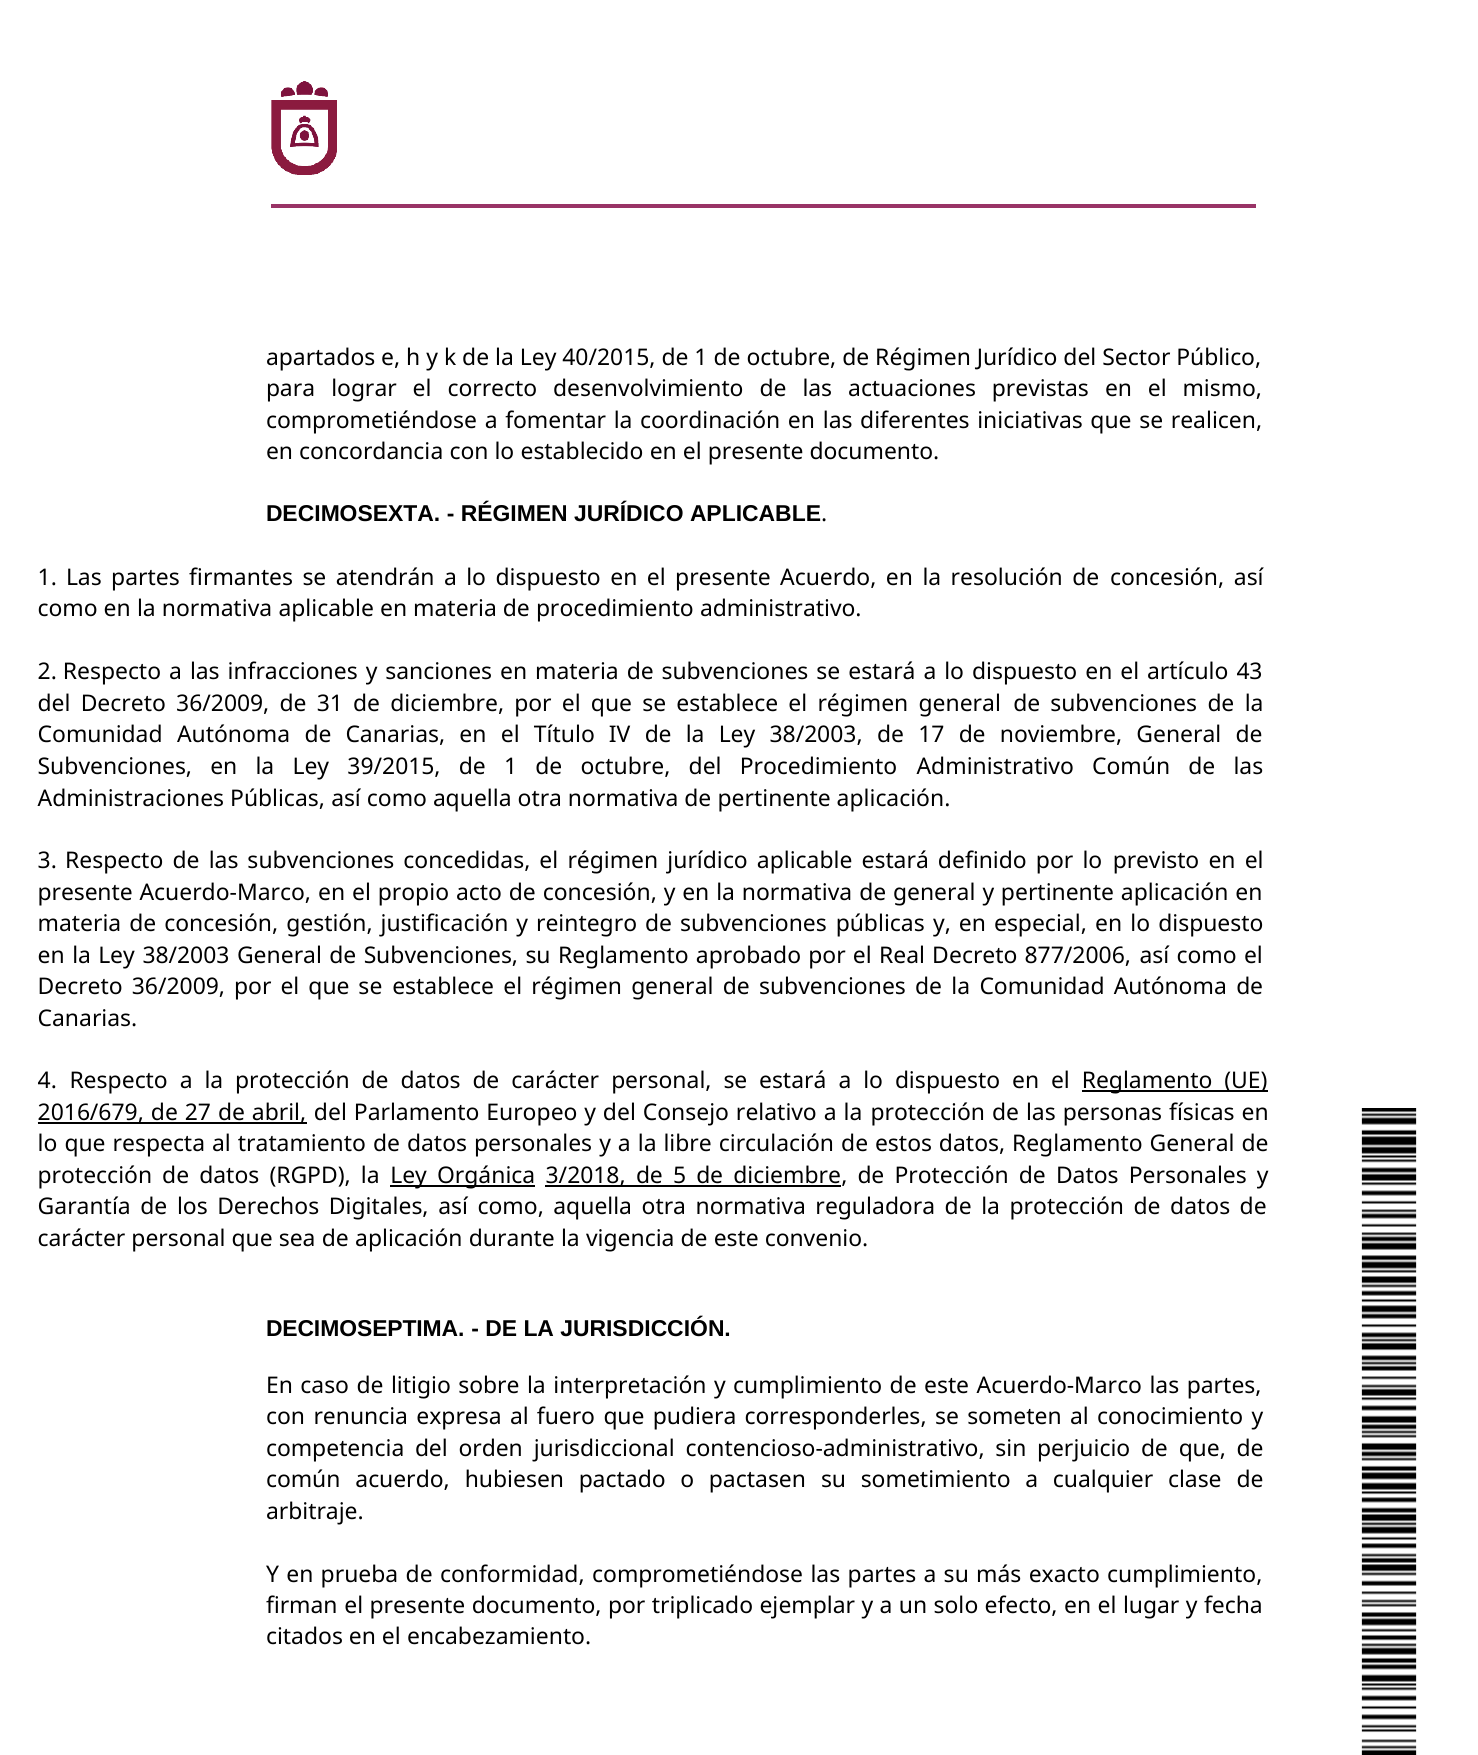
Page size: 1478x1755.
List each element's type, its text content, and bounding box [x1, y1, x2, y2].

list Respecto de las subvenciones concedidas, el régimen jurídico aplicable estará definido por lo previsto en el presente Acuerdo-Marco, en el propio acto de concesión, y en la normativa de general y pertinente aplicación en materia de concesión, gestión, justificación y reintegro de subvenciones públicas y, en especial, en lo dispuesto en la Ley 38/2003 General de Subvenciones, su Reglamento aprobado por el Real Decreto 877/2006, así como el Decreto 36/2009, por el que se establece el régimen general de subvenciones de la Comunidad Autónoma de Canarias. [37, 844, 1263, 1033]
subtitle DECIMOSEPTIMA. - DE LA JURISDICCIÓN. [266, 1315, 1361, 1342]
list Respecto a las infracciones y sanciones en materia de subvenciones se estará a lo dispuesto en el artículo 43 del Decreto 36/2009, de 31 de diciembre, por el que se establece el régimen general de subvenciones de la Comunidad Autónoma de Canarias, en el Título IV de la Ley 38/2003, de 17 de noviembre, General de Subvenciones, en la Ley 39/2015, de 1 de octubre, del Procedimiento Administrativo Común de las Administraciones Públicas, así como aquella otra normativa de pertinente aplicación. [37, 655, 1263, 813]
list Respecto a la protección de datos de carácter personal, se estará a lo dispuesto en el Reglamento (UE) 2016/679, de 27 de abril, del Parlamento Europeo y del Consejo relativo a la protección de las personas físicas en lo que respecta al tratamiento de datos personales y a la libre circulación de estos datos, Reglamento General de protección de datos (RGPD), la Ley Orgánica 3/2018, de 5 de diciembre, de Protección de Datos Personales y Garantía de los Derechos Digitales, así como, aquella otra normativa reguladora de la protección de datos de carácter personal que sea de aplicación durante la vigencia de este convenio. [37, 1064, 1269, 1253]
subtitle DECIMOSEXTA. - RÉGIMEN JURÍDICO APLICABLE. [266, 497, 1427, 528]
text En caso de litigio sobre la interpretación y cumplimiento de este Acuerdo-Marco las partes, con renuncia expresa al fuero que pudiera corresponderles, se someten al conocimiento y competencia del orden jurisdiccional contencioso-administrativo, sin perjuicio de que, de común acuerdo, hubiesen pactado o pactasen su sometimiento a cualquier clase de arbitraje. [266, 1368, 1263, 1526]
text Y en prueba de conformidad, comprometiéndose las partes a su más exacto cumplimiento, firman el presente documento, por triplicado ejemplar y a un solo efecto, en el lugar y fecha citados en el encabezamiento. [266, 1558, 1264, 1651]
text apartados e, h y k de la Ley 40/2015, de 1 de octubre, de Régimen Jurídico del Sector Público, para lograr el correcto desenvolvimiento de las actuaciones previstas en el mismo, comprometiéndose a fomentar la coordinación en las diferentes iniciativas que se realicen, en concordancia con lo establecido en el presente documento. [266, 340, 1263, 466]
list Las partes firmantes se atendrán a lo dispuesto en el presente Acuerdo, en la resolución de concesión, así como en la normativa aplicable en materia de procedimiento administrativo. [37, 561, 1263, 623]
